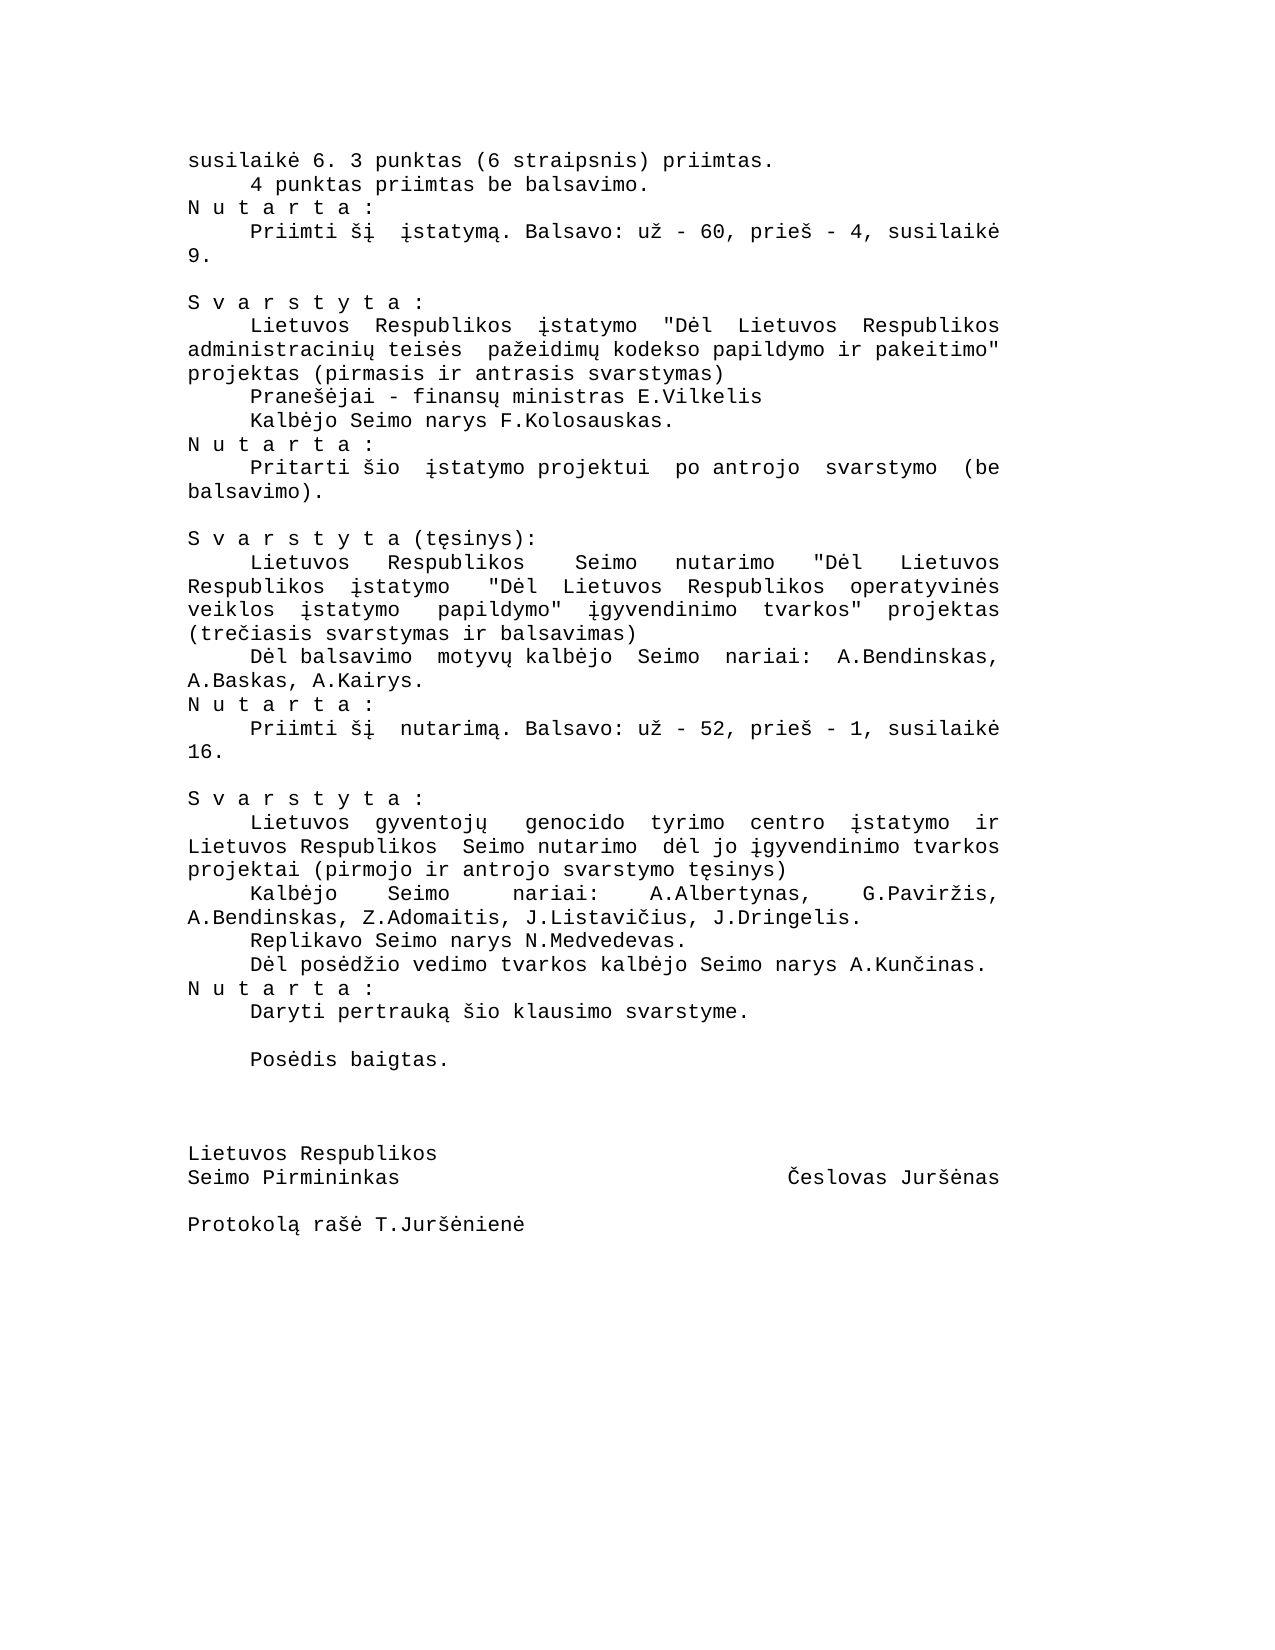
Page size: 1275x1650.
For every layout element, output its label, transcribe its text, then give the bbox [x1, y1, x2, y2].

text Lietuvos Respublikos Seimo nutarimo dėl jo įgyvendinimo tvarkos [187, 836, 1087, 859]
text A.Bendinskas, Z.Adomaitis, J.Listavičius, J.Dringelis. [187, 907, 1087, 930]
text Priimti šį įstatymą. Balsavo: už - 60, prieš - 4, susilaikė [187, 221, 1087, 244]
text Lietuvos Respublikos Seimo nutarimo "Dėl Lietuvos [187, 552, 1087, 576]
text S v a r s t y t a (tęsinys): [187, 528, 1087, 552]
text N u t a r t a : [187, 434, 1087, 457]
text 16. [187, 741, 1087, 765]
text A.Baskas, A.Kairys. [187, 670, 1087, 694]
text veiklos įstatymo papildymo" įgyvendinimo tvarkos" projektas [187, 599, 1087, 623]
text Seimo Pirmininkas Česlovas Juršėnas [187, 1167, 1087, 1190]
text N u t a r t a : [187, 197, 1087, 221]
text Dėl posėdžio vedimo tvarkos kalbėjo Seimo narys A.Kunčinas. [187, 954, 1087, 978]
text N u t a r t a : [187, 978, 1087, 1001]
text Posėdis baigtas. [187, 1048, 1087, 1072]
text Daryti pertrauką šio klausimo svarstyme. [187, 1001, 1087, 1025]
text Replikavo Seimo narys N.Medvedevas. [187, 930, 1087, 954]
text Pranešėjai - finansų ministras E.Vilkelis [187, 386, 1087, 410]
text Lietuvos Respublikos [187, 1143, 1087, 1167]
text balsavimo). [187, 481, 1087, 505]
text susilaikė 6. 3 punktas (6 straipsnis) priimtas. [187, 150, 1087, 174]
text Kalbėjo Seimo narys F.Kolosauskas. [187, 410, 1087, 434]
text N u t a r t a : [187, 694, 1087, 717]
text Lietuvos gyventojų genocido tyrimo centro įstatymo ir [187, 812, 1087, 836]
text 4 punktas priimtas be balsavimo. [187, 174, 1087, 197]
text Pritarti šio įstatymo projektui po antrojo svarstymo (be [187, 457, 1087, 481]
text Priimti šį nutarimą. Balsavo: už - 52, prieš - 1, susilaikė [187, 717, 1087, 741]
text (trečiasis svarstymas ir balsavimas) [187, 623, 1087, 647]
text Respublikos įstatymo "Dėl Lietuvos Respublikos operatyvinės [187, 576, 1087, 599]
text Lietuvos Respublikos įstatymo "Dėl Lietuvos Respublikos [187, 316, 1087, 339]
text S v a r s t y t a : [187, 788, 1087, 812]
text projektai (pirmojo ir antrojo svarstymo tęsinys) [187, 859, 1087, 883]
text Dėl balsavimo motyvų kalbėjo Seimo nariai: A.Bendinskas, [187, 647, 1087, 670]
text administracinių teisės pažeidimų kodekso papildymo ir pakeitimo" [187, 339, 1087, 363]
text Protokolą rašė T.Juršėnienė [187, 1214, 1087, 1238]
text 9. [187, 244, 1087, 268]
text Kalbėjo Seimo nariai: A.Albertynas, G.Paviržis, [187, 883, 1087, 907]
text S v a r s t y t a : [187, 292, 1087, 316]
text projektas (pirmasis ir antrasis svarstymas) [187, 363, 1087, 386]
